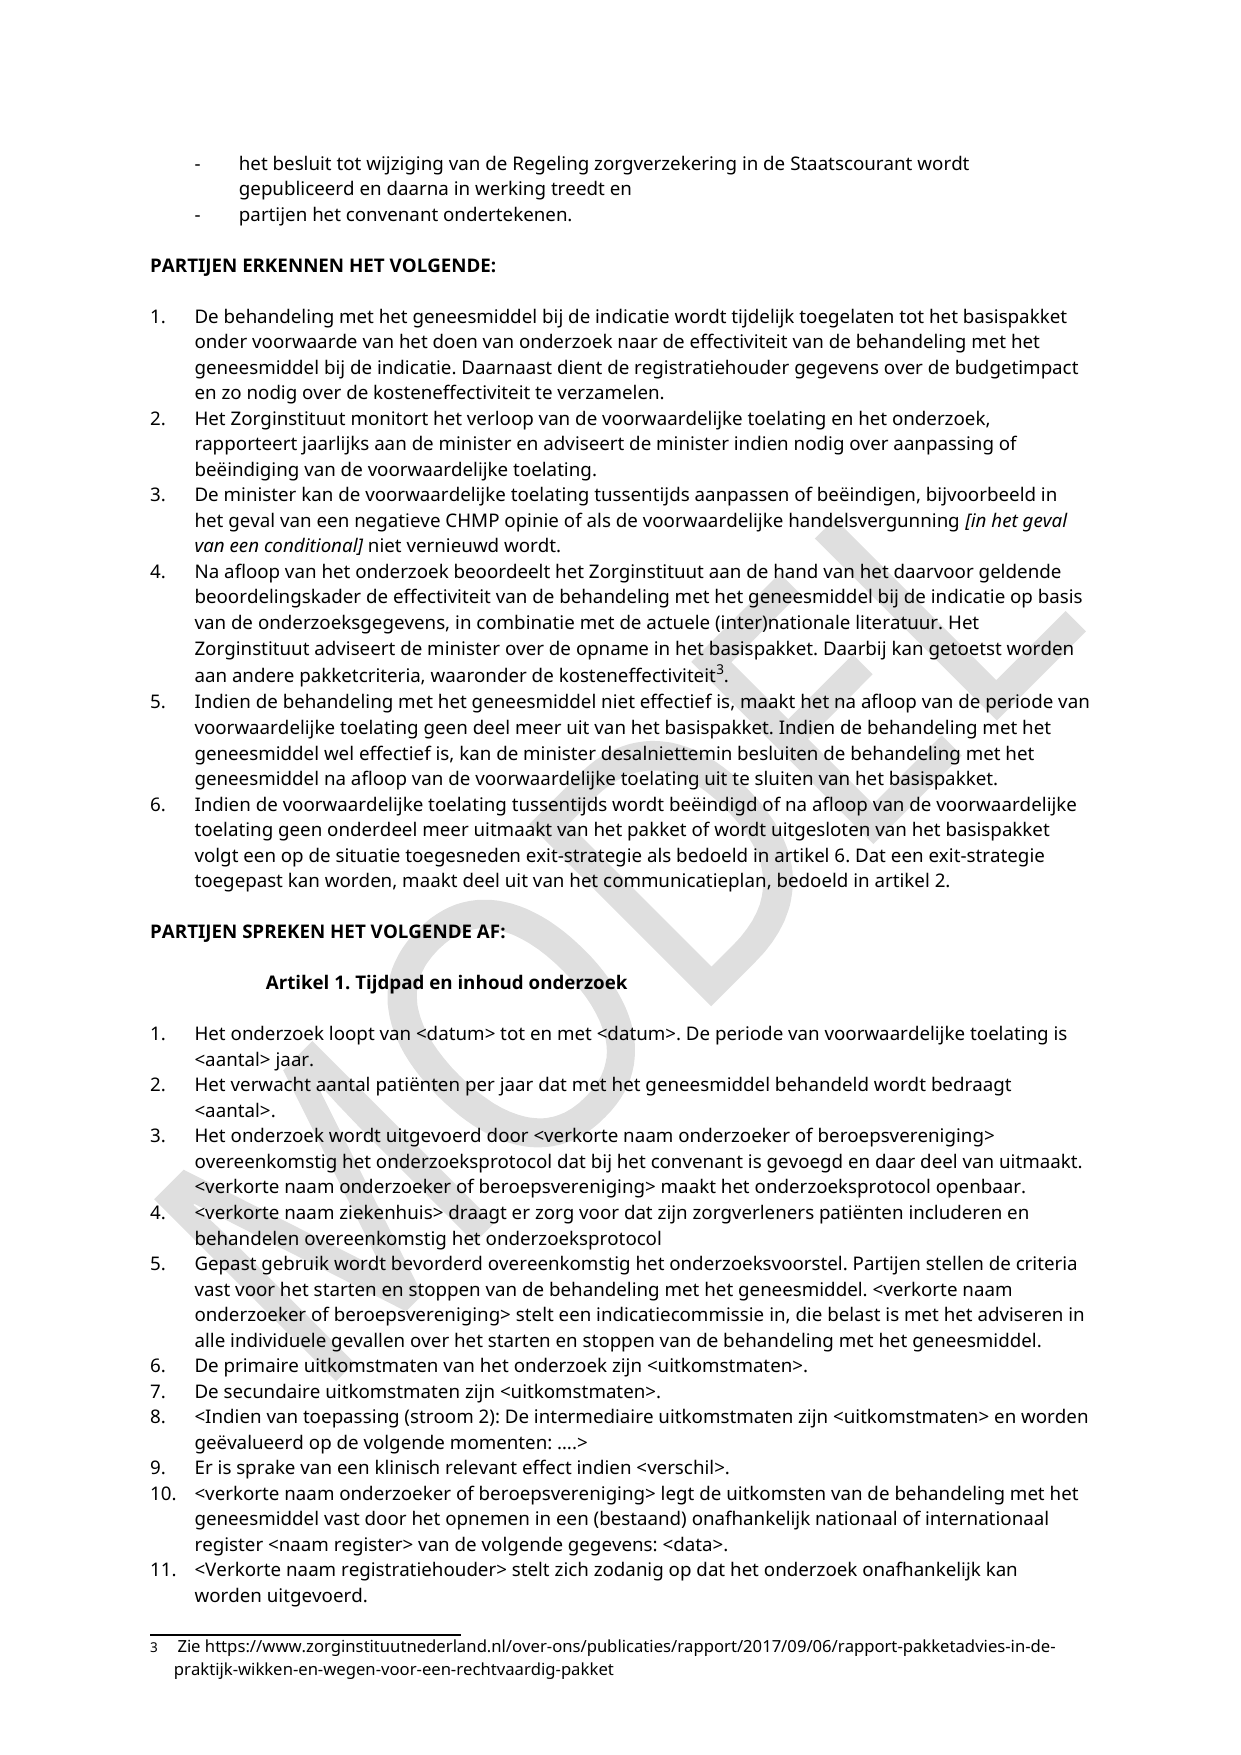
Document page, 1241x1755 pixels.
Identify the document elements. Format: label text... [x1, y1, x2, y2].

text 5. Gepast gebruik wordt bevorderd overeenkomstig het onderzoeksvoorstel. Partijen stellen de criteria vast voor het starten en stoppen van de behandeling met het geneesmiddel. <verkorte naam onderzoeker of beroepsvereniging> stelt een indicatiecommissie in, die belast is met het adviseren in alle individuele gevallen over het starten en stoppen van de behandeling met het geneesmiddel. [243, 1250, 1090, 1352]
text 4. Na afloop van het onderzoek beoordeelt het Zorginstituut aan de hand van het daarvoor geldende beoordelingskader de effectiviteit van de behandeling met het geneesmiddel bij de indicatie op basis van de onderzoeksgegevens, in combinatie met de actuele (inter)nationale literatuur. Het Zorginstituut adviseert de minister over de opname in het basispakket. Daarbij kan getoetst worden aan andere pakketcriteria, waaronder de kosteneffectiviteit. [150, 558, 964, 689]
text PARTIJEN SPREKEN HET VOLGENDE AF: [664, 918, 753, 944]
text 6. De primaire uitkomstmaten van het onderzoek zijn <uitkomstmaten>. [150, 1352, 331, 1378]
text 9. Er is sprake van een klinisch relevant effect indien <verschil>. [150, 1454, 1090, 1480]
text - partijen het convenant ondertekenen. [194, 201, 1090, 227]
text 4. <verkorte naam ziekenhuis> draagt er zorg voor dat zijn zorgverleners patiënten includeren en behandelen overeenkomstig het onderzoeksprotocol [244, 1199, 372, 1250]
text 5. Gepast gebruik wordt bevorderd overeenkomstig het onderzoeksvoorstel. Partijen stellen de criteria vast voor het starten en stoppen van de behandeling met het geneesmiddel. <verkorte naam onderzoeker of beroepsvereniging> stelt een indicatiecommissie in, die belast is met het adviseren in alle individuele gevallen over het starten en stoppen van de behandeling met het geneesmiddel. [150, 1250, 305, 1352]
text 4. <verkorte naam ziekenhuis> draagt er zorg voor dat zijn zorgverleners patiënten includeren en behandelen overeenkomstig het onderzoeksprotocol [375, 1199, 1090, 1250]
text 1. De behandeling met het geneesmiddel bij de indicatie wordt tijdelijk toegelaten tot het basispakket onder voorwaarde van het doen van onderzoek naar de effectiviteit van de behandeling met het geneesmiddel bij de indicatie. Daarnaast dient de registratiehouder gegevens over de budgetimpact en zo nodig over de kosteneffectiviteit te verzamelen. [150, 303, 1090, 405]
text 4. Na afloop van het onderzoek beoordeelt het Zorginstituut aan de hand van het daarvoor geldende beoordelingskader de effectiviteit van de behandeling met het geneesmiddel bij de indicatie op basis van de onderzoeksgegevens, in combinatie met de actuele (inter)nationale literatuur. Het Zorginstituut adviseert de minister over de opname in het basispakket. Daarbij kan getoetst worden aan andere pakketcriteria, waaronder de kosteneffectiviteit. [876, 558, 1090, 689]
text Artikel 1. Tijdpad en inhoud onderzoek [724, 969, 1090, 995]
text 3. Het onderzoek wordt uitgevoerd door <verkorte naam onderzoeker of beroepsvereniging> overeenkomstig het onderzoeksprotocol dat bij het convenant is gevoegd en daar deel van uitmaakt. <verkorte naam onderzoeker of beroepsvereniging> maakt het onderzoeksprotocol openbaar. [150, 1123, 346, 1199]
text 2. Het verwacht aantal patiënten per jaar dat met het geneesmiddel behandeld wordt bedraagt <aantal>. [601, 1072, 1090, 1123]
text 2. Het verwacht aantal patiënten per jaar dat met het geneesmiddel behandeld wordt bedraagt <aantal>. [458, 1072, 602, 1118]
text 7. De secundaire uitkomstmaten zijn <uitkomstmaten>. [150, 1378, 1090, 1403]
text 3. Het onderzoek wordt uitgevoerd door <verkorte naam onderzoeker of beroepsvereniging> overeenkomstig het onderzoeksprotocol dat bij het convenant is gevoegd en daar deel van uitmaakt. <verkorte naam onderzoeker of beroepsvereniging> maakt het onderzoeksprotocol openbaar. [396, 1123, 1090, 1199]
text 6. Indien de voorwaardelijke toelating tussentijds wordt beëindigd of na afloop van de voorwaardelijke toelating geen onderdeel meer uitmaakt van het pakket of wordt uitgesloten van het basispakket volgt een op de situatie toegesneden exit-strategie als bedoeld in artikel 6. Dat een exit-strategie toegepast kan worden, maakt deel uit van het communicatieplan, bedoeld in artikel 2. [751, 791, 1090, 893]
text PARTIJEN ERKENNEN HET VOLGENDE: [150, 252, 1090, 278]
text 5. Indien de behandeling met het geneesmiddel niet effectief is, maakt het na afloop van de periode van voorwaardelijke toelating geen deel meer uit van het basispakket. Indien de behandeling met het geneesmiddel wel effectief is, kan de minister desalniettemin besluiten de behandeling met het geneesmiddel na afloop van de voorwaardelijke toelating uit te sluiten van het basispakket. [150, 689, 819, 791]
text PARTIJEN SPREKEN HET VOLGENDE AF: [446, 929, 528, 944]
text 6. Indien de voorwaardelijke toelating tussentijds wordt beëindigd of na afloop van de voorwaardelijke toelating geen onderdeel meer uitmaakt van het pakket of wordt uitgesloten van het basispakket volgt een op de situatie toegesneden exit-strategie als bedoeld in artikel 6. Dat een exit-strategie toegepast kan worden, maakt deel uit van het communicatieplan, bedoeld in artikel 2. [570, 791, 763, 893]
text PARTIJEN SPREKEN HET VOLGENDE AF: [546, 918, 647, 944]
text 1. Het onderzoek loopt van <datum> tot en met <datum>. De periode van voorwaardelijke toelating is <aantal> jaar. [150, 1021, 415, 1072]
text PARTIJEN SPREKEN HET VOLGENDE AF: [772, 918, 1090, 944]
text 6. De primaire uitkomstmaten van het onderzoek zijn <uitkomstmaten>. [341, 1352, 1090, 1378]
text 1. Het onderzoek loopt van <datum> tot en met <datum>. De periode van voorwaardelijke toelating is <aantal> jaar. [423, 1021, 606, 1072]
text Artikel 1. Tijdpad en inhoud onderzoek [603, 969, 698, 995]
text 2. Het verwacht aantal patiënten per jaar dat met het geneesmiddel behandeld wordt bedraagt <aantal>. [345, 1072, 468, 1123]
text 2. Het Zorginstituut monitort het verloop van de voorwaardelijke toelating en het onderzoek, rapporteert jaarlijks aan de minister en adviseert de minister indien nodig over aanpassing of beëindiging van de voorwaardelijke toelating. [150, 405, 1090, 482]
text Artikel 1. Tijdpad en inhoud onderzoek [417, 969, 583, 995]
text 8. <Indien van toepassing (stroom 2): De intermediaire uitkomstmaten zijn <uitkomstmaten> en worden geëvalueerd op de volgende momenten: ….> [150, 1403, 1090, 1454]
text - het besluit tot wijziging van de Regeling zorgverzekering in de Staatscourant wordt gepubliceerd en daarna in werking treedt en [194, 150, 1090, 201]
text 11. <Verkorte naam registratiehouder> stelt zich zodanig op dat het onderzoek onafhankelijk kan worden uitgevoerd. [150, 1557, 1090, 1608]
text 3. De minister kan de voorwaardelijke toelating tussentijds aanpassen of beëindigen, bijvoorbeeld in het geval van een negatieve CHMP opinie of als de voorwaardelijke handelsvergunning [in het geval van een conditional] niet vernieuwd wordt. [150, 482, 1090, 558]
text 1. Het onderzoek loopt van <datum> tot en met <datum>. De periode van voorwaardelijke toelating is <aantal> jaar. [631, 1021, 1090, 1072]
text 3. Het onderzoek wordt uitgevoerd door <verkorte naam onderzoeker of beroepsvereniging> overeenkomstig het onderzoeksprotocol dat bij het convenant is gevoegd en daar deel van uitmaakt. <verkorte naam onderzoeker of beroepsvereniging> maakt het onderzoeksprotocol openbaar. [337, 1123, 429, 1199]
text 6. Indien de voorwaardelijke toelating tussentijds wordt beëindigd of na afloop van de voorwaardelijke toelating geen onderdeel meer uitmaakt van het pakket of wordt uitgesloten van het basispakket volgt een op de situatie toegesneden exit-strategie als bedoeld in artikel 6. Dat een exit-strategie toegepast kan worden, maakt deel uit van het communicatieplan, bedoeld in artikel 2. [150, 791, 596, 893]
text PARTIJEN SPREKEN HET VOLGENDE AF: [150, 918, 429, 944]
text 5. Indien de behandeling met het geneesmiddel niet effectief is, maakt het na afloop van de periode van voorwaardelijke toelating geen deel meer uit van het basispakket. Indien de behandeling met het geneesmiddel wel effectief is, kan de minister desalniettemin besluiten de behandeling met het geneesmiddel na afloop van de voorwaardelijke toelating uit te sluiten van het basispakket. [810, 689, 1090, 791]
text 10. <verkorte naam onderzoeker of beroepsvereniging> legt de uitkomsten van de behandeling met het geneesmiddel vast door het opnemen in een (bestaand) onafhankelijk nationaal of internationaal register <naam register> van de volgende gegevens: <data>. [150, 1480, 1090, 1557]
text 2. Het verwacht aantal patiënten per jaar dat met het geneesmiddel behandeld wordt bedraagt <aantal>. [150, 1072, 309, 1123]
text Artikel 1. Tijdpad en inhoud onderzoek [150, 969, 391, 995]
text Zie https://www.zorginstituutnederland.nl/over-ons/publicaties/rapport/2017/09/06/rapport-pakketadvies-in-de-praktijk-wikken-en-wegen-voor-een-rechtvaardig-pakket [150, 1635, 1090, 1680]
